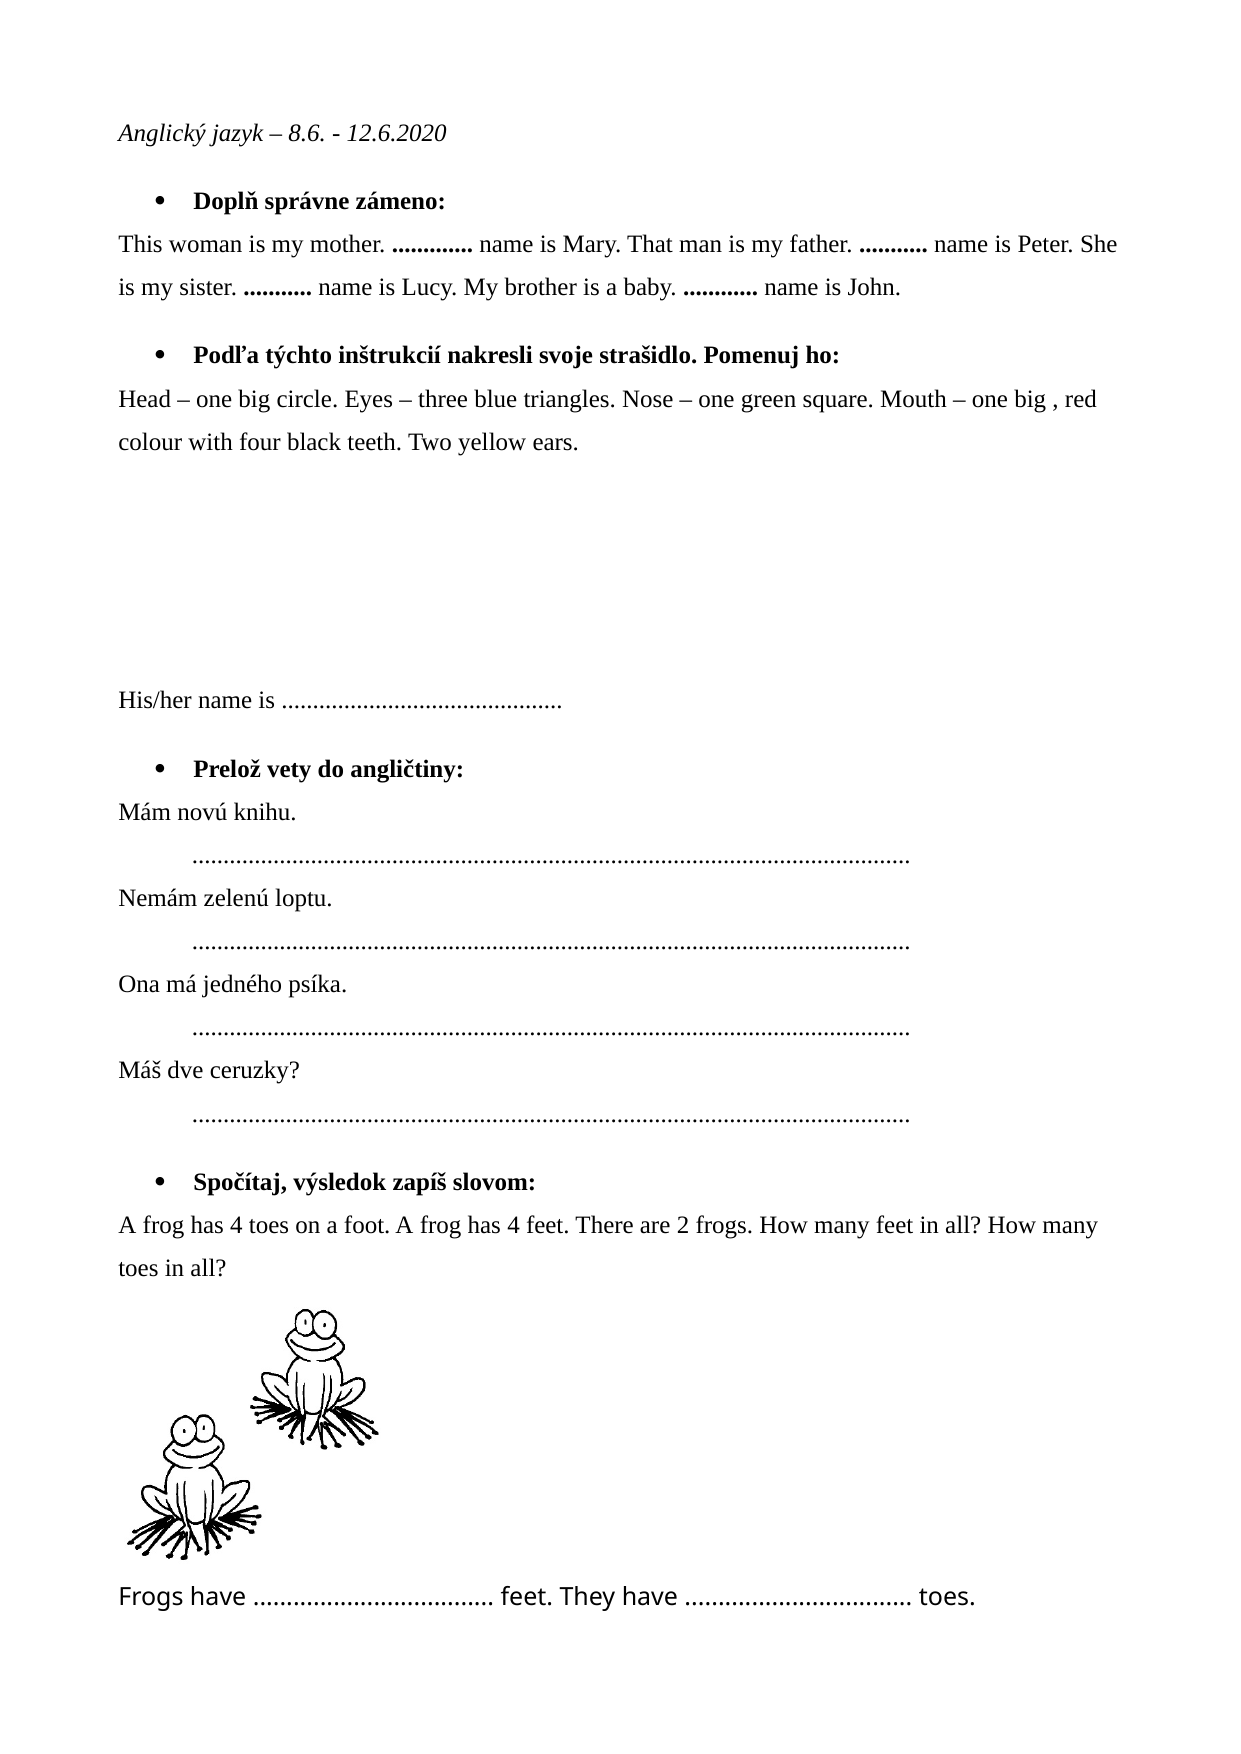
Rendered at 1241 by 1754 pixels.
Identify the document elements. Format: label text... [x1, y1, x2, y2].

text Frogs have .................................... feet. They have .................................. toes. [118, 1578, 1122, 1612]
list Doplň správne zámeno: [156, 186, 1122, 215]
text Head – one big circle. Eyes – three blue triangles. Nose – one green square. Mouth – one big , red colour with four black teeth. Two yellow ears. [118, 384, 1122, 456]
text Mám novú knihu. ................................................................................................................... [118, 797, 1122, 869]
text Nemám zelenú loptu. ................................................................................................................... [118, 883, 1122, 955]
text A frog has 4 toes on a foot. A frog has 4 feet. There are 2 frogs. How many feet in all? How many toes in all? [118, 1210, 1122, 1282]
list Spočítaj, výsledok zapíš slovom: [156, 1167, 1122, 1196]
list Prelož vety do angličtiny: [156, 754, 1122, 782]
text His/her name is ............................................. [118, 686, 1122, 714]
text This woman is my mother. ............. name is Mary. That man is my father. ........... name is Peter. She is my sister. ........... name is Lucy. My brother is a baby. ............ name is John. [118, 229, 1122, 301]
text Anglický jazyk – 8.6. - 12.6.2020 [118, 118, 1122, 147]
text Máš dve ceruzky? ................................................................................................................... [118, 1056, 1122, 1127]
text Ona má jedného psíka. ................................................................................................................... [118, 969, 1122, 1041]
list Podľa týchto inštrukcií nakresli svoje strašidlo. Pomenuj ho: [156, 341, 1122, 369]
